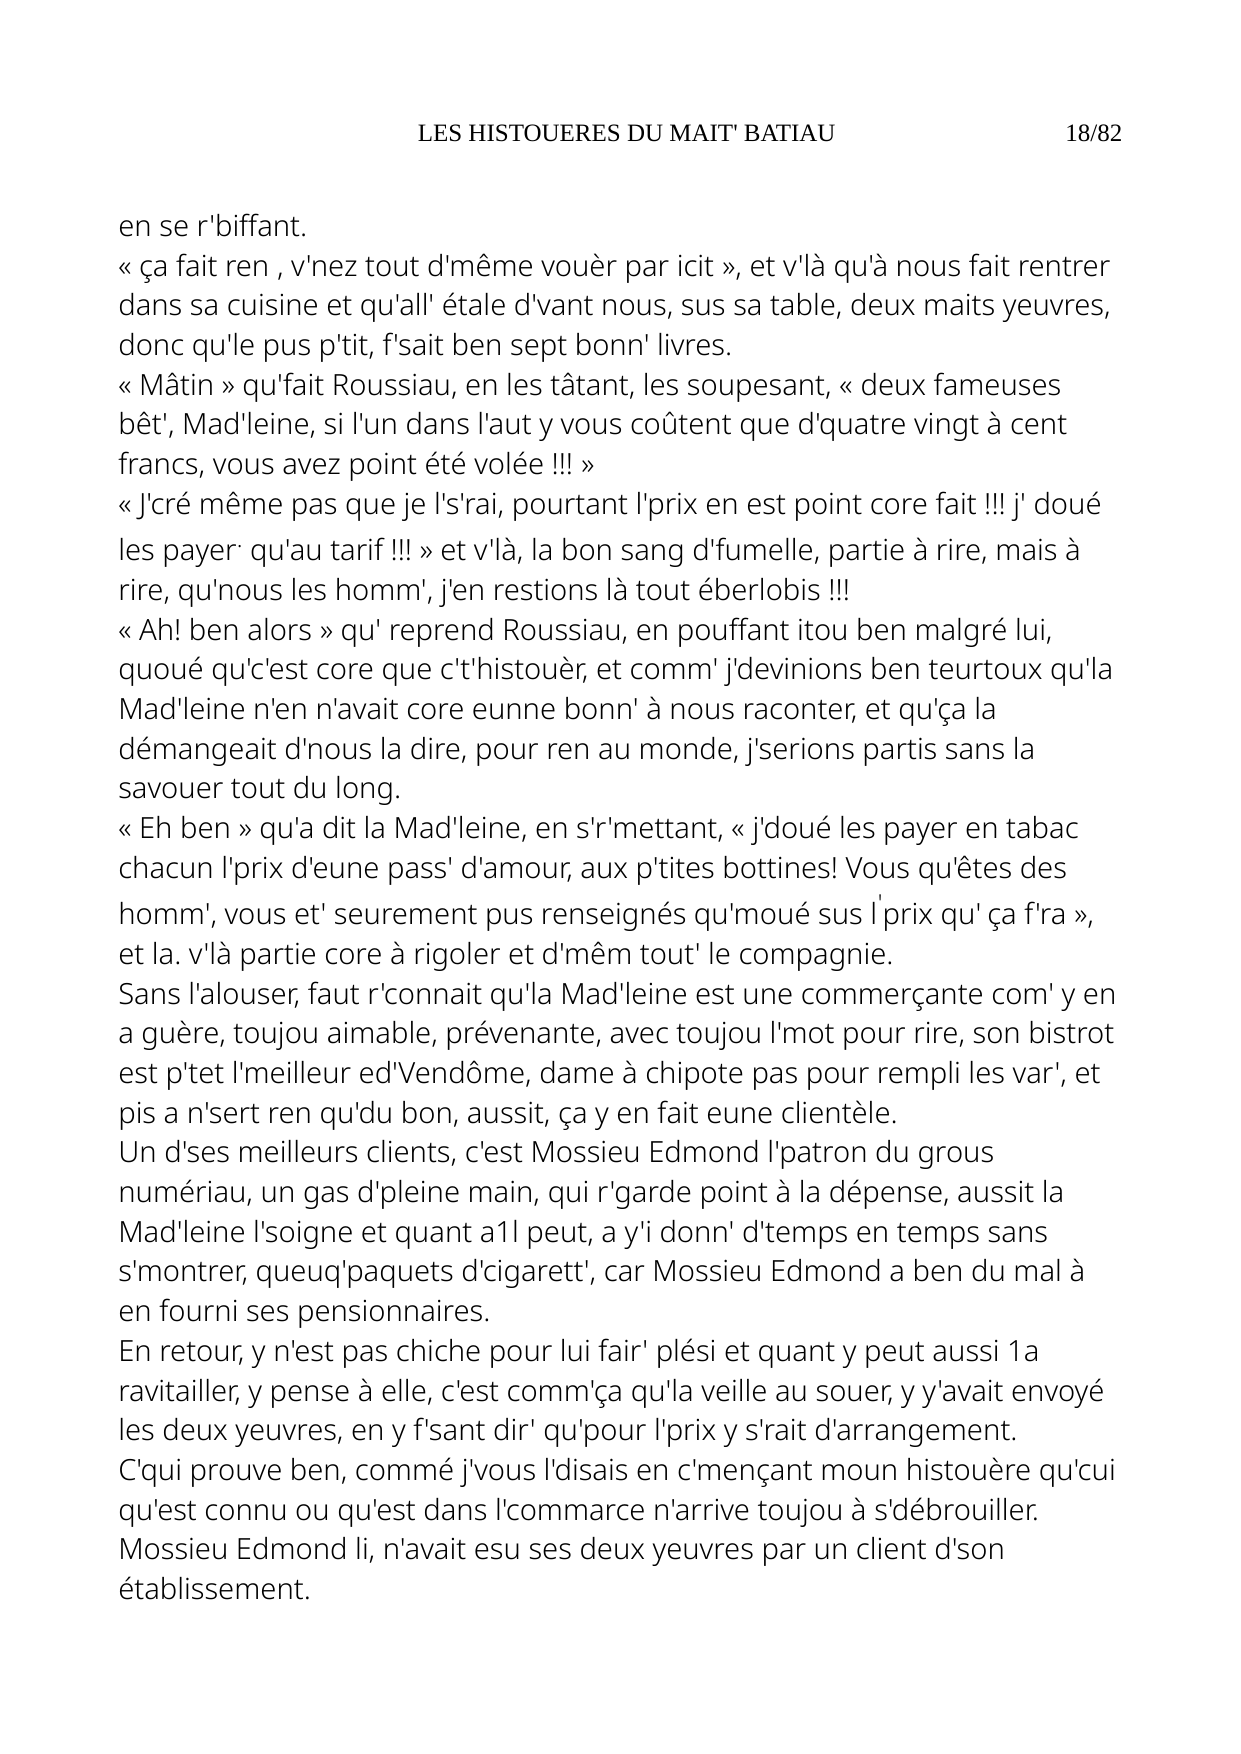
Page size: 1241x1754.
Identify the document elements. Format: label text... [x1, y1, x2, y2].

text Mossieu Edmond li, n'avait esu ses deux yeuvres par un client d'son établissement. [118, 1528, 1122, 1608]
text « ça fait ren , v'nez tout d'même vouèr par icit », et v'là qu'à nous fait rentrer dans sa cuisine et qu'all' étale d'vant nous, sus sa table, deux maits yeuvres, donc qu'le pus p'tit, f'sait ben sept bonn' livres. [118, 245, 1122, 364]
text En retour, y n'est pas chiche pour lui fair' plési et quant y peut aussi 1a ravitailler, y pense à elle, c'est comm'ça qu'la veille au souer, y y'avait envoyé les deux yeuvres, en y f'sant dir' qu'pour l'prix y s'rait d'arrangement. [118, 1330, 1122, 1449]
text « Eh ben » qu'a dit la Mad'leine, en s'r'mettant, « j'doué les payer en tabac chacun l'prix d'eune pass' d'amour, aux p'tites bottines! Vous qu'êtes des homm', vous et' seurement pus renseignés qu'moué sus l'prix qu' ça f'ra », et la. v'là partie core à rigoler et d'mêm tout' le compagnie. [118, 807, 1122, 973]
text Sans l'alouser, faut r'connait qu'la Mad'leine est une commerçante com' y en a guère, toujou aimable, prévenante, avec toujou l'mot pour rire, son bistrot est p'tet l'meilleur ed'Vendôme, dame à chipote pas pour rempli les var', et pis a n'sert ren qu'du bon, aussit, ça y en fait eune clientèle. [118, 973, 1122, 1132]
text « J'cré même pas que je l's'rai, pourtant l'prix en est point core fait !!! j' doué les payer. qu'au tarif !!! » et v'là, la bon sang d'fumelle, partie à rire, mais à rire, qu'nous les homm', j'en restions là tout éberlobis !!! [118, 483, 1122, 609]
text en se r'biffant. [118, 205, 1122, 245]
text Un d'ses meilleurs clients, c'est Mossieu Edmond l'patron du grous numériau, un gas d'pleine main, qui r'garde point à la dépense, aussit la Mad'leine l'soigne et quant a1l peut, a y'i donn' d'temps en temps sans s'montrer, queuq'paquets d'cigarett', car Mossieu Edmond a ben du mal à en fourni ses pensionnaires. [118, 1132, 1122, 1330]
text C'qui prouve ben, commé j'vous l'disais en c'mençant moun histouère qu'cui qu'est connu ou qu'est dans l'commarce n'arrive toujou à s'débrouiller. [118, 1449, 1122, 1528]
text « Ah! ben alors » qu' reprend Roussiau, en pouffant itou ben malgré lui, quoué qu'c'est core que c't'histouèr, et comm' j'devinions ben teurtoux qu'la Mad'leine n'en n'avait core eunne bonn' à nous raconter, et qu'ça la démangeait d'nous la dire, pour ren au monde, j'serions partis sans la savouer tout du long. [118, 609, 1122, 807]
text « Mâtin » qu'fait Roussiau, en les tâtant, les soupesant, « deux fameuses bêt', Mad'leine, si l'un dans l'aut y vous coûtent que d'quatre vingt à cent francs, vous avez point été volée !!! » [118, 364, 1122, 483]
